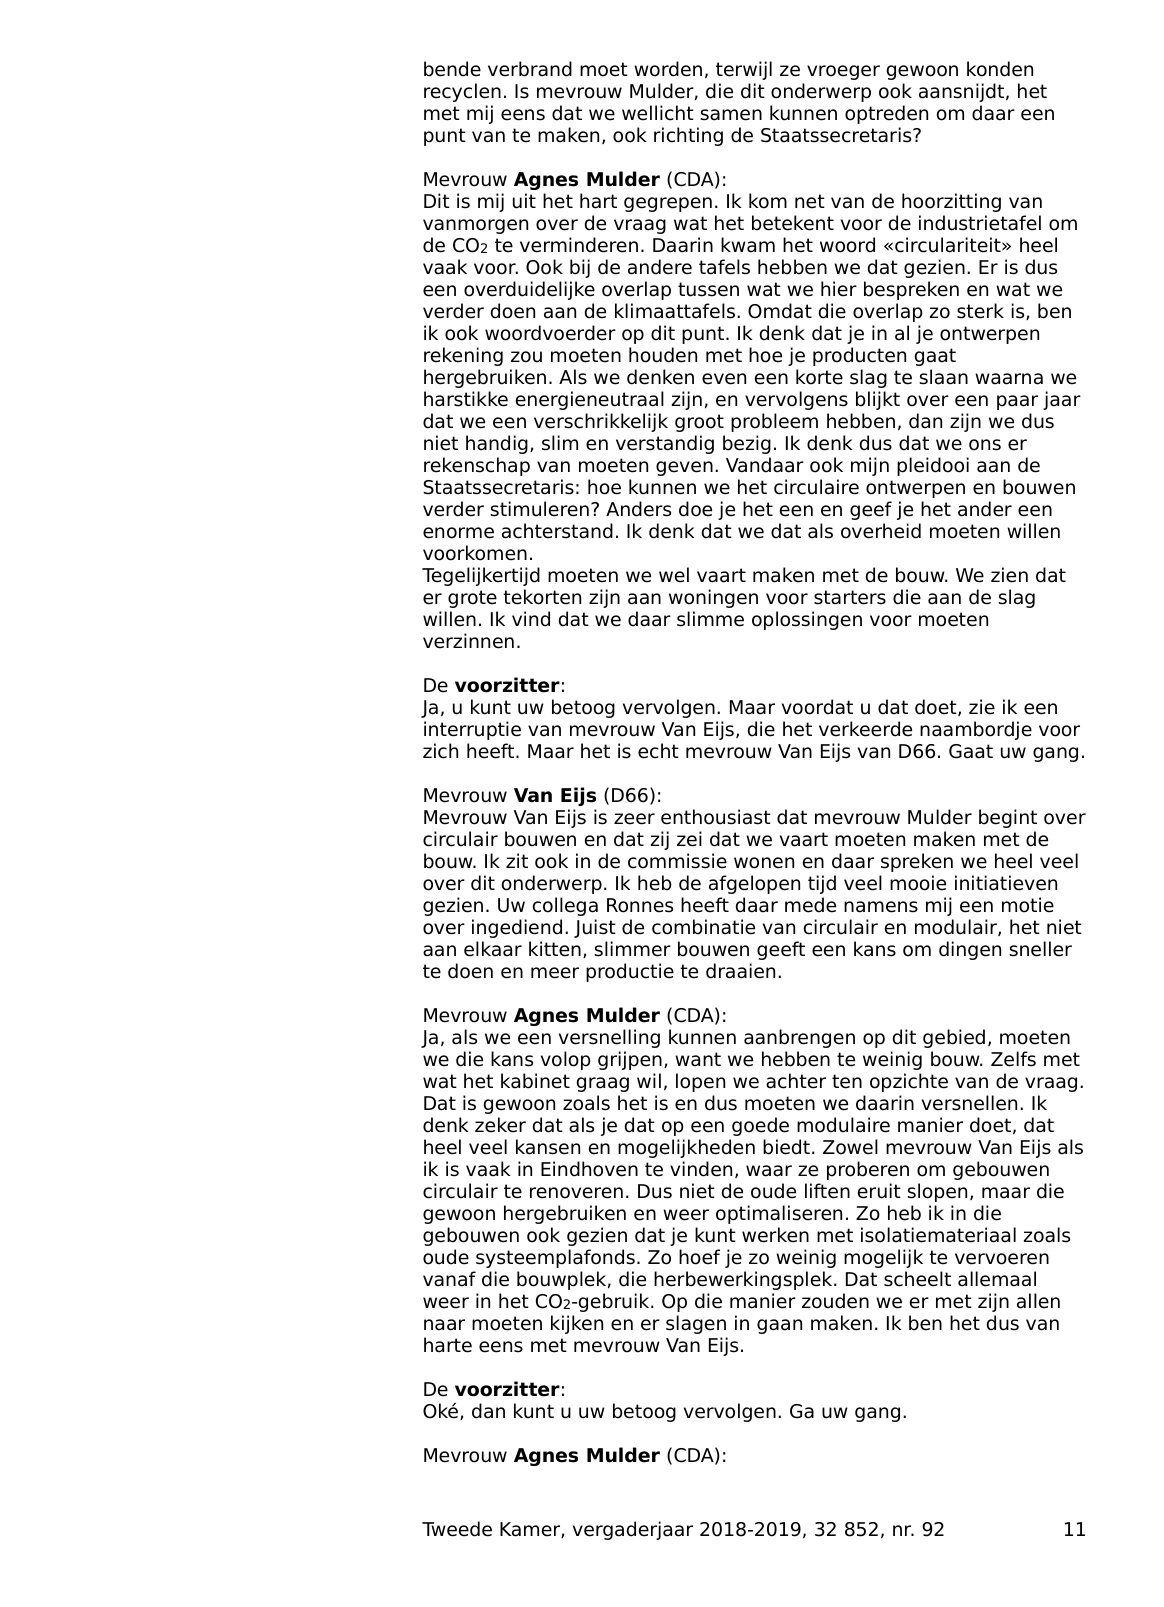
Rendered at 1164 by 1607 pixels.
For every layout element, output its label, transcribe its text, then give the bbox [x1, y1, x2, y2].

text Ja, u kunt uw betoog vervolgen. Maar voordat u dat doet, zie ik een interruptie van mevrouw Van Eijs, die het verkeerde naambordje voor zich heeft. Maar het is echt mevrouw Van Eijs van D66. Gaat uw gang. [422, 697, 1087, 763]
text Mevrouw Van Eijs (D66): [422, 785, 1087, 807]
text Ja, als we een versnelling kunnen aanbrengen op dit gebied, moeten we die kans volop grijpen, want we hebben te weinig bouw. Zelfs met wat het kabinet graag wil, lopen we achter ten opzichte van de vraag. Dat is gewoon zoals het is en dus moeten we daarin versnellen. Ik denk zeker dat als je dat op een goede modulaire manier doet, dat heel veel kansen en mogelijkheden biedt. Zowel mevrouw Van Eijs als ik is vaak in Eindhoven te vinden, waar ze proberen om gebouwen circulair te renoveren. Dus niet de oude liften eruit slopen, maar die gewoon hergebruiken en weer optimaliseren. Zo heb ik in die gebouwen ook gezien dat je kunt werken met isolatiemateriaal zoals oude systeemplafonds. Zo hoef je zo weinig mogelijk te vervoeren vanaf die bouwplek, die herbewerkingsplek. Dat scheelt allemaal weer in het CO2-gebruik. Op die manier zouden we er met zijn allen naar moeten kijken en er slagen in gaan maken. Ik ben het dus van harte eens met mevrouw Van Eijs. [422, 1027, 1087, 1357]
text De voorzitter: [422, 675, 1087, 697]
text Mevrouw Agnes Mulder (CDA): [422, 1005, 1087, 1027]
text Dit is mij uit het hart gegrepen. Ik kom net van de hoorzitting van vanmorgen over de vraag wat het betekent voor de industrietafel om de CO2 te verminderen. Daarin kwam het woord «circulariteit» heel vaak voor. Ook bij de andere tafels hebben we dat gezien. Er is dus een overduidelijke overlap tussen wat we hier bespreken en wat we verder doen aan de klimaattafels. Omdat die overlap zo sterk is, ben ik ook woordvoerder op dit punt. Ik denk dat je in al je ontwerpen rekening zou moeten houden met hoe je producten gaat hergebruiken. Als we denken even een korte slag te slaan waarna we harstikke energieneutraal zijn, en vervolgens blijkt over een paar jaar dat we een verschrikkelijk groot probleem hebben, dan zijn we dus niet handig, slim en verstandig bezig. Ik denk dus dat we ons er rekenschap van moeten geven. Vandaar ook mijn pleidooi aan de Staatssecretaris: hoe kunnen we het circulaire ontwerpen en bouwen verder stimuleren? Anders doe je het een en geef je het ander een enorme achterstand. Ik denk dat we dat als overheid moeten willen voorkomen. [422, 191, 1087, 565]
text Mevrouw Agnes Mulder (CDA): [422, 1445, 1087, 1467]
text Tegelijkertijd moeten we wel vaart maken met de bouw. We zien dat er grote tekorten zijn aan woningen voor starters die aan de slag willen. Ik vind dat we daar slimme oplossingen voor moeten verzinnen. [422, 565, 1087, 653]
text bende verbrand moet worden, terwijl ze vroeger gewoon konden recyclen. Is mevrouw Mulder, die dit onderwerp ook aansnijdt, het met mij eens dat we wellicht samen kunnen optreden om daar een punt van te maken, ook richting de Staatssecretaris? [422, 59, 1087, 147]
text Oké, dan kunt u uw betoog vervolgen. Ga uw gang. [422, 1401, 1087, 1423]
text Mevrouw Agnes Mulder (CDA): [422, 169, 1087, 191]
text Mevrouw Van Eijs is zeer enthousiast dat mevrouw Mulder begint over circulair bouwen en dat zij zei dat we vaart moeten maken met de bouw. Ik zit ook in de commissie wonen en daar spreken we heel veel over dit onderwerp. Ik heb de afgelopen tijd veel mooie initiatieven gezien. Uw collega Ronnes heeft daar mede namens mij een motie over ingediend. Juist de combinatie van circulair en modulair, het niet aan elkaar kitten, slimmer bouwen geeft een kans om dingen sneller te doen en meer productie te draaien. [422, 807, 1087, 983]
text De voorzitter: [422, 1379, 1087, 1401]
